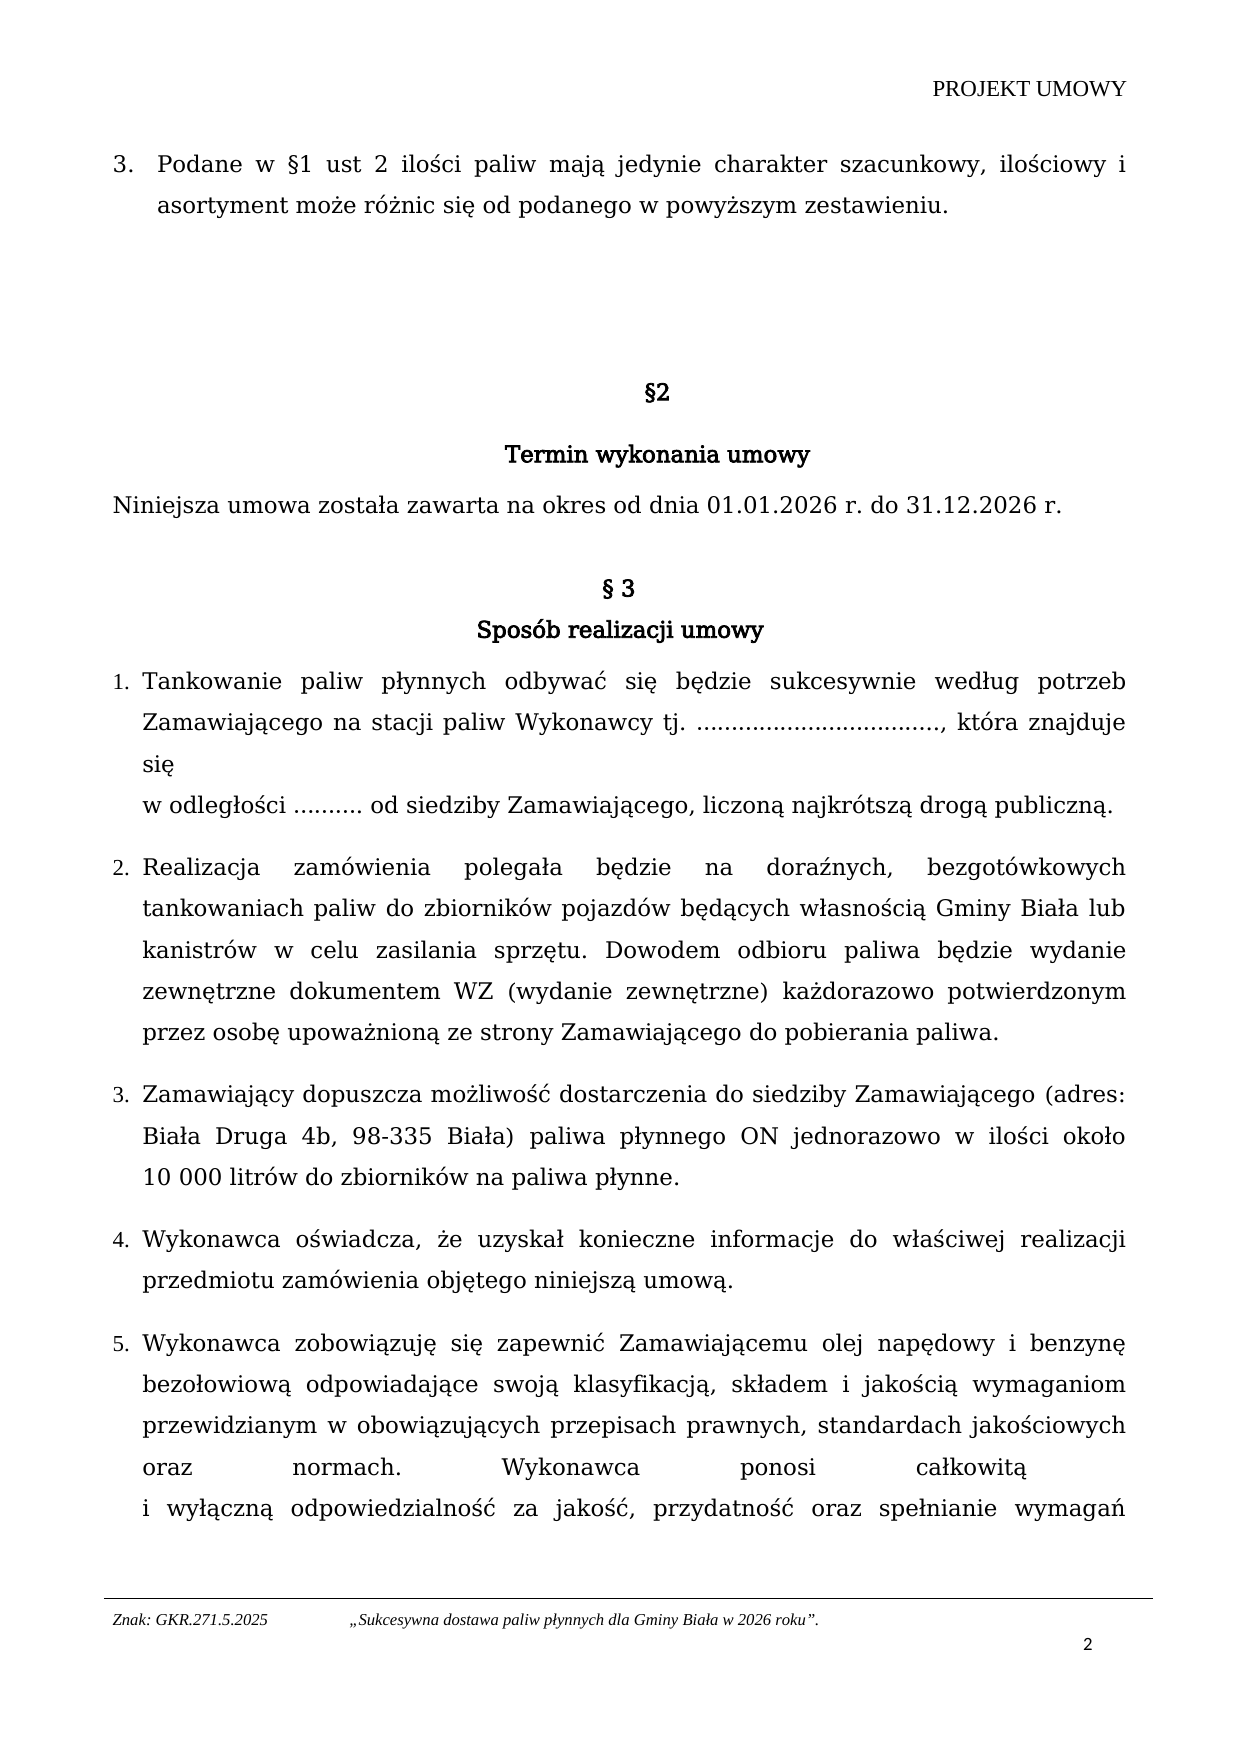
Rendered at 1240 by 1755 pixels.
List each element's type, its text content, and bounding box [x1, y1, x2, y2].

list Wykonawca zobowiązuję się zapewnić Zamawiającemu olej napędowy i benzynę bezołowiową odpowiadające swoją klasyfikacją, składem i jakością wymaganiom przewidzianym w obowiązujących przepisach prawnych, standardach jakościowych oraz normach. Wykonawca ponosi całkowitą i wyłączną odpowiedzialność za jakość, przydatność oraz spełnianie wymagań [112, 1328, 1127, 1521]
text § 3 [112, 574, 1125, 601]
list §2 [187, 377, 1127, 405]
list Podane w §1 ust 2 ilości paliw mają jedynie charakter szacunkowy, ilościowy i asortyment może różnic się od podanego w powyższym zestawieniu. [112, 150, 1127, 219]
list Tankowanie paliw płynnych odbywać się będzie sukcesywnie według potrzeb Zamawiającego na stacji paliw Wykonawcy tj. …………………………….., która znajduje się w odległości ………. od siedziby Zamawiającego, liczoną najkrótszą drogą publiczną. [112, 667, 1127, 818]
list Termin wykonania umowy [187, 439, 1127, 467]
list Wykonawca oświadcza, że uzyskał konieczne informacje do właściwej realizacji przedmiotu zamówienia objętego niniejszą umową. [112, 1225, 1127, 1294]
text Niniejsza umowa została zawarta na okres od dnia 01.01.2026 r. do 31.12.2026 r. [112, 491, 1127, 519]
list Realizacja zamówienia polegała będzie na doraźnych, bezgotówkowych tankowaniach paliw do zbiorników pojazdów będących własnością Gminy Biała lub kanistrów w celu zasilania sprzętu. Dowodem odbioru paliwa będzie wydanie zewnętrzne dokumentem WZ (wydanie zewnętrzne) każdorazowo potwierdzonym przez osobę upoważnioną ze strony Zamawiającego do pobierania paliwa. [112, 853, 1127, 1045]
text Sposób realizacji umowy [112, 615, 1127, 642]
list Zamawiający dopuszcza możliwość dostarczenia do siedziby Zamawiającego (adres: Biała Druga 4b, 98-335 Biała) paliwa płynnego ON jednorazowo w ilości około 10 000 litrów do zbiorników na paliwa płynne. [112, 1080, 1127, 1190]
